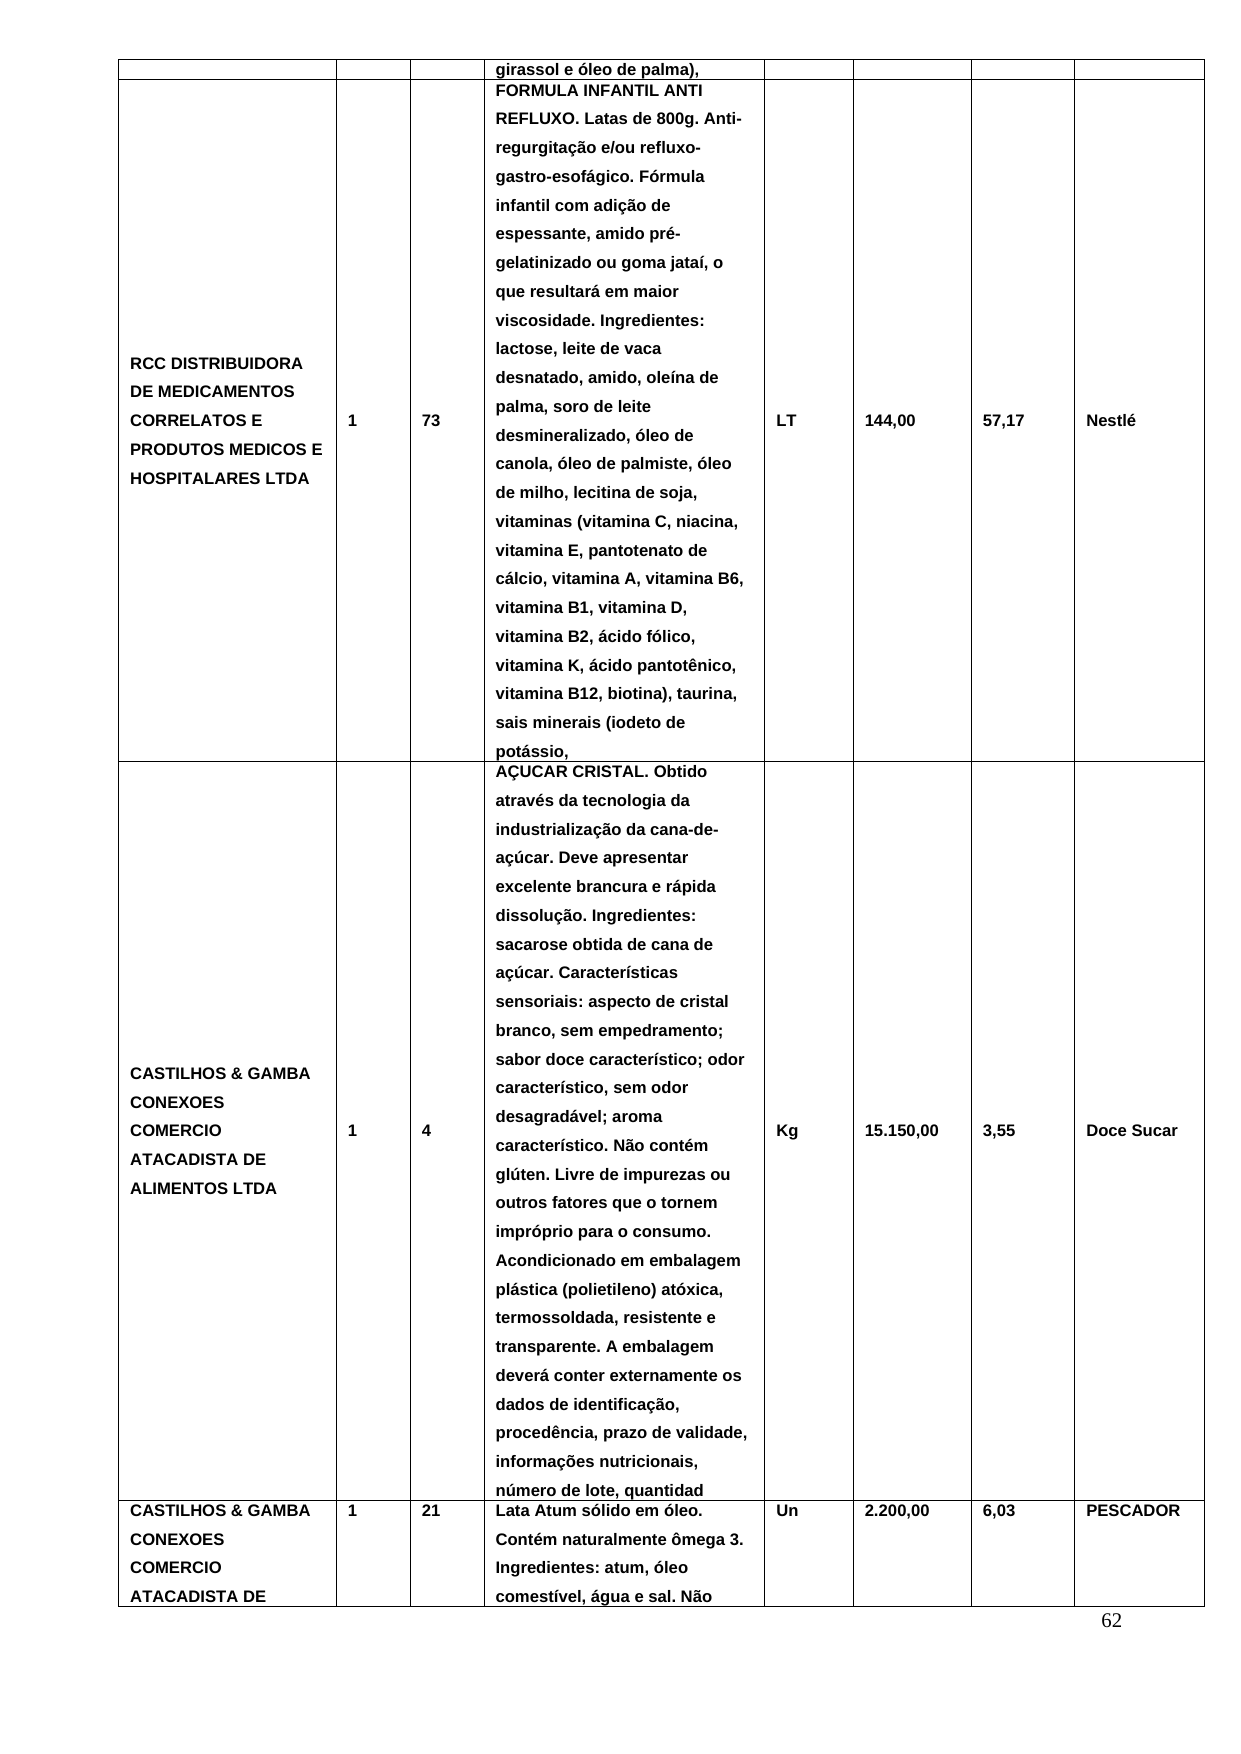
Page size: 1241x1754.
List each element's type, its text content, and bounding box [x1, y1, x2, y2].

table_cell LT [765, 80, 853, 761]
table_cell PESCADOR [1075, 1501, 1204, 1606]
table_cell girassol e óleo de palma), [485, 60, 764, 79]
table_cell [119, 60, 336, 79]
table_cell 57,17 [972, 80, 1074, 761]
table_cell Nestlé [1075, 80, 1204, 761]
table_cell [765, 60, 853, 79]
table_cell RCC DISTRIBUIDORA DE MEDICAMENTOS CORRELATOS E PRODUTOS MEDICOS E HOSPITALARES LTDA [119, 80, 336, 761]
table_cell Kg [765, 762, 853, 1500]
table_cell FORMULA INFANTIL ANTI REFLUXO. Latas de 800g. Anti-regurgitação e/ou refluxo-gastro-esofágico. Fórmula infantil com adição de espessante, amido pré-gelatinizado ou goma jataí, o que resultará em maior viscosidade. Ingredientes: lactose, leite de vaca desnatado, amido, oleína de palma, soro de leite desmineralizado, óleo de canola, óleo de palmiste, óleo de milho, lecitina de soja, vitaminas (vitamina C, niacina, vitamina E, pantotenato de cálcio, vitamina A, vitamina B6, vitamina B1, vitamina D, vitamina B2, ácido fólico, vitamina K, ácido pantotênico, vitamina B12, biotina), taurina, sais minerais (iodeto de potássio, [485, 80, 764, 761]
table_cell Lata Atum sólido em óleo. Contém naturalmente ômega 3. Ingredientes: atum, óleo comestível, água e sal. Não [485, 1501, 764, 1606]
table_cell Doce Sucar [1075, 762, 1204, 1500]
table_cell 144,00 [854, 80, 971, 761]
table_cell CASTILHOS & GAMBA CONEXOES COMERCIO ATACADISTA DE [119, 1501, 336, 1606]
table_cell [854, 60, 971, 79]
table_cell [972, 60, 1074, 79]
table_cell 6,03 [972, 1501, 1074, 1606]
table_cell 1 [337, 762, 410, 1500]
table_cell AÇUCAR CRISTAL. Obtido através da tecnologia da industrialização da cana-de-açúcar. Deve apresentar excelente brancura e rápida dissolução. Ingredientes: sacarose obtida de cana de açúcar. Características sensoriais: aspecto de cristal branco, sem empedramento; sabor doce característico; odor característico, sem odor desagradável; aroma característico. Não contém glúten. Livre de impurezas ou outros fatores que o tornem impróprio para o consumo. Acondicionado em embalagem plástica (polietileno) atóxica, termossoldada, resistente e transparente. A embalagem deverá conter externamente os dados de identificação, procedência, prazo de validade, informações nutricionais, número de lote, quantidad [485, 762, 764, 1500]
table_cell 73 [411, 80, 484, 761]
table_cell [411, 60, 484, 79]
table_cell Un [765, 1501, 853, 1606]
table_cell 3,55 [972, 762, 1074, 1500]
table_cell 21 [411, 1501, 484, 1606]
table_cell [337, 60, 410, 79]
table_cell 2.200,00 [854, 1501, 971, 1606]
table_cell [1075, 60, 1204, 79]
table_cell 15.150,00 [854, 762, 971, 1500]
table_cell 4 [411, 762, 484, 1500]
table_cell 1 [337, 1501, 410, 1606]
table_cell 1 [337, 80, 410, 761]
table_cell CASTILHOS & GAMBA CONEXOES COMERCIO ATACADISTA DE ALIMENTOS LTDA [119, 762, 336, 1500]
